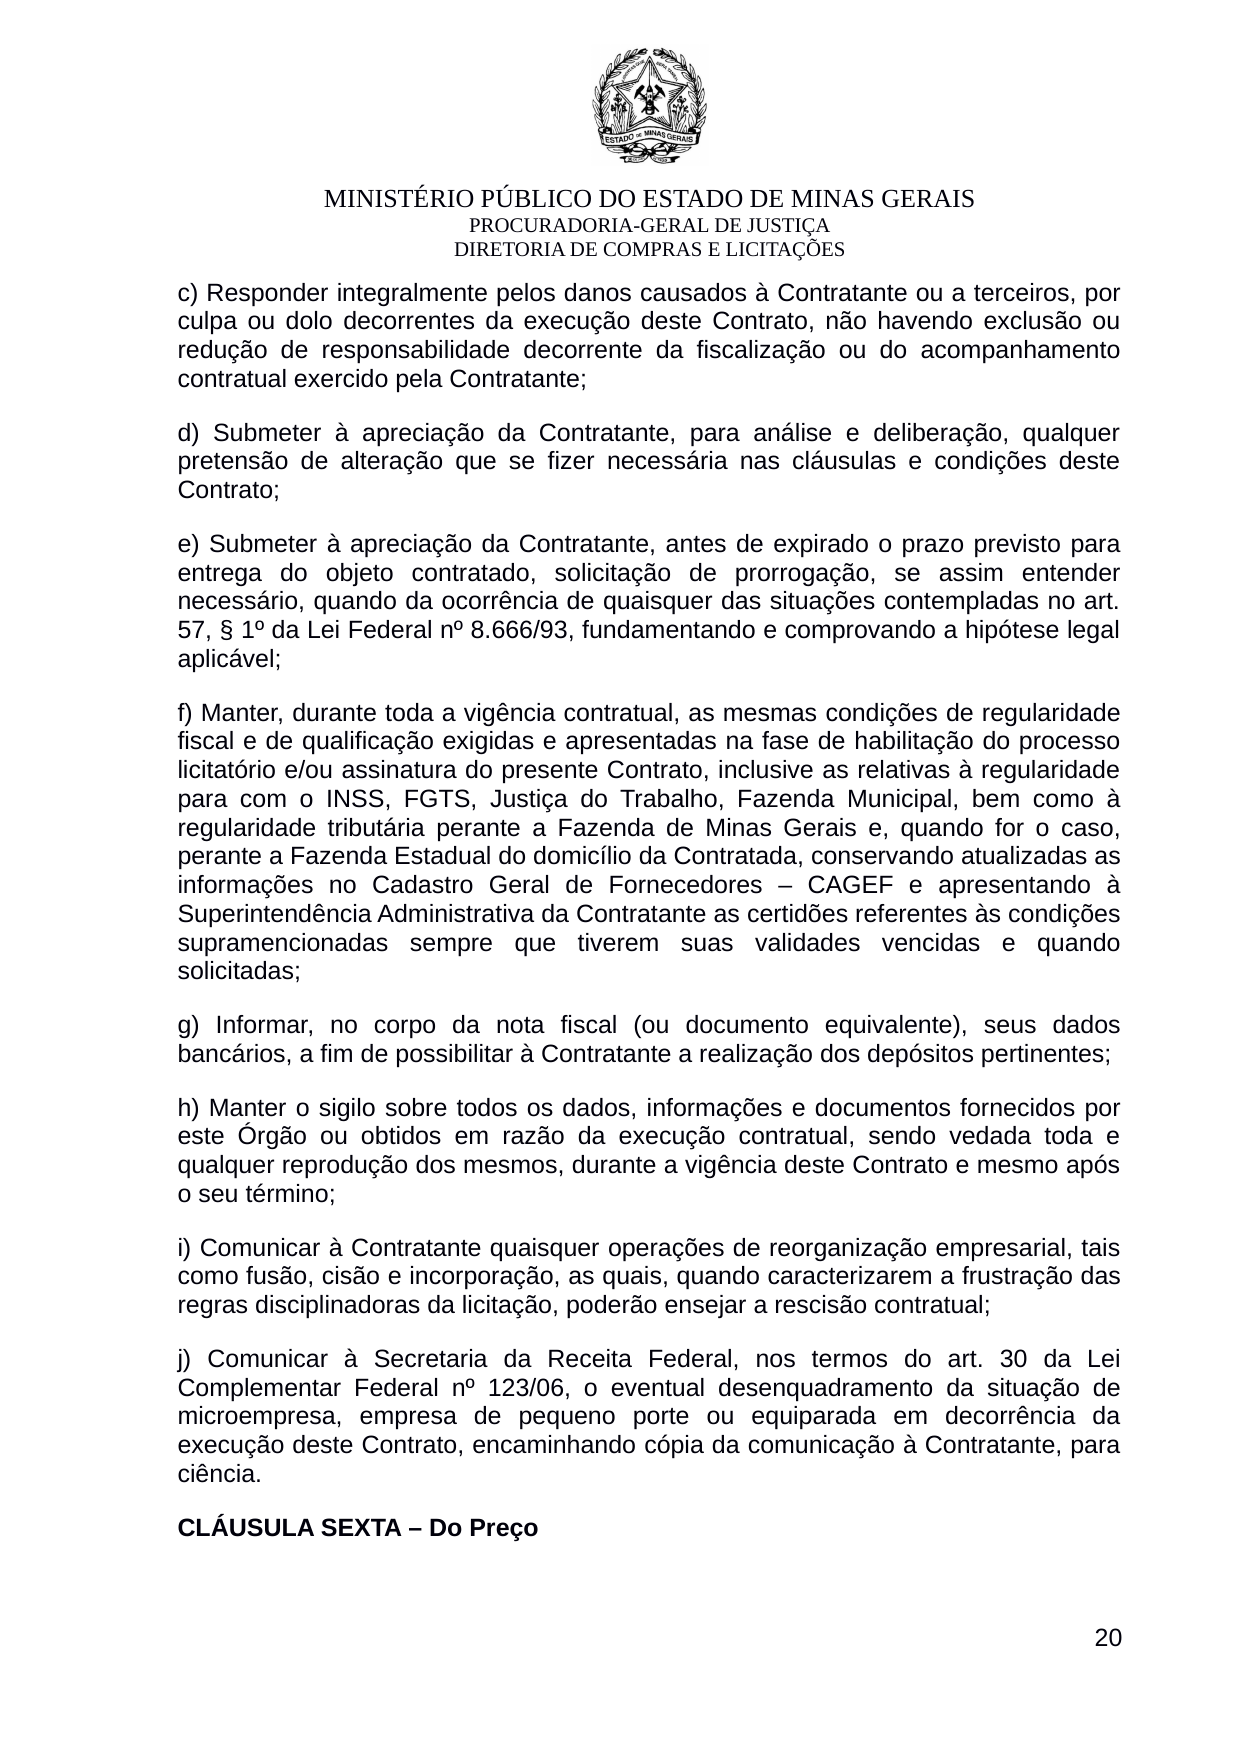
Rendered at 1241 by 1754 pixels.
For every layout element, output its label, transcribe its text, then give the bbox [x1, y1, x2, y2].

text i) Comunicar à Contratante quaisquer operações de reorganização empresarial, tais como fusão, cisão e incorporação, as quais, quando caracterizarem a frustração das regras disciplinadoras da licitação, poderão ensejar a rescisão contratual; [177, 1233, 1122, 1319]
text j) Comunicar à Secretaria da Receita Federal, nos termos do art. 30 da Lei Complementar Federal nº 123/06, o eventual desenquadramento da situação de microempresa, empresa de pequeno porte ou equiparada em decorrência da execução deste Contrato, encaminhando cópia da comunicação à Contratante, para ciência. [177, 1344, 1122, 1488]
text d) Submeter à apreciação da Contratante, para análise e deliberação, qualquer pretensão de alteração que se fizer necessária nas cláusulas e condições deste Contrato; [177, 418, 1122, 504]
text e) Submeter à apreciação da Contratante, antes de expirado o prazo previsto para entrega do objeto contratado, solicitação de prorrogação, se assim entender necessário, quando da ocorrência de quaisquer das situações contempladas no art. 57, § 1º da Lei Federal nº 8.666/93, fundamentando e comprovando a hipótese legal aplicável; [177, 529, 1122, 673]
picture [591, 44, 709, 166]
text c) Responder integralmente pelos danos causados à Contratante ou a terceiros, por culpa ou dolo decorrentes da execução deste Contrato, não havendo exclusão ou redução de responsabilidade decorrente da fiscalização ou do acompanhamento contratual exercido pela Contratante; [177, 278, 1122, 393]
text CLÁUSULA SEXTA – Do Preço [177, 1513, 1122, 1541]
text h) Manter o sigilo sobre todos os dados, informações e documentos fornecidos por este Órgão ou obtidos em razão da execução contratual, sendo vedada toda e qualquer reprodução dos mesmos, durante a vigência deste Contrato e mesmo após o seu término; [177, 1093, 1122, 1208]
text g) Informar, no corpo da nota fiscal (ou documento equivalente), seus dados bancários, a fim de possibilitar à Contratante a realização dos depósitos pertinentes; [177, 1010, 1122, 1068]
text f) Manter, durante toda a vigência contratual, as mesmas condições de regularidade fiscal e de qualificação exigidas e apresentadas na fase de habilitação do processo licitatório e/ou assinatura do presente Contrato, inclusive as relativas à regularidade para com o INSS, FGTS, Justiça do Trabalho, Fazenda Municipal, bem como à regularidade tributária perante a Fazenda de Minas Gerais e, quando for o caso, perante a Fazenda Estadual do domicílio da Contratada, conservando atualizadas as informações no Cadastro Geral de Fornecedores – CAGEF e apresentando à Superintendência Administrativa da Contratante as certidões referentes às condições supramencionadas sempre que tiverem suas validades vencidas e quando solicitadas; [177, 698, 1122, 985]
